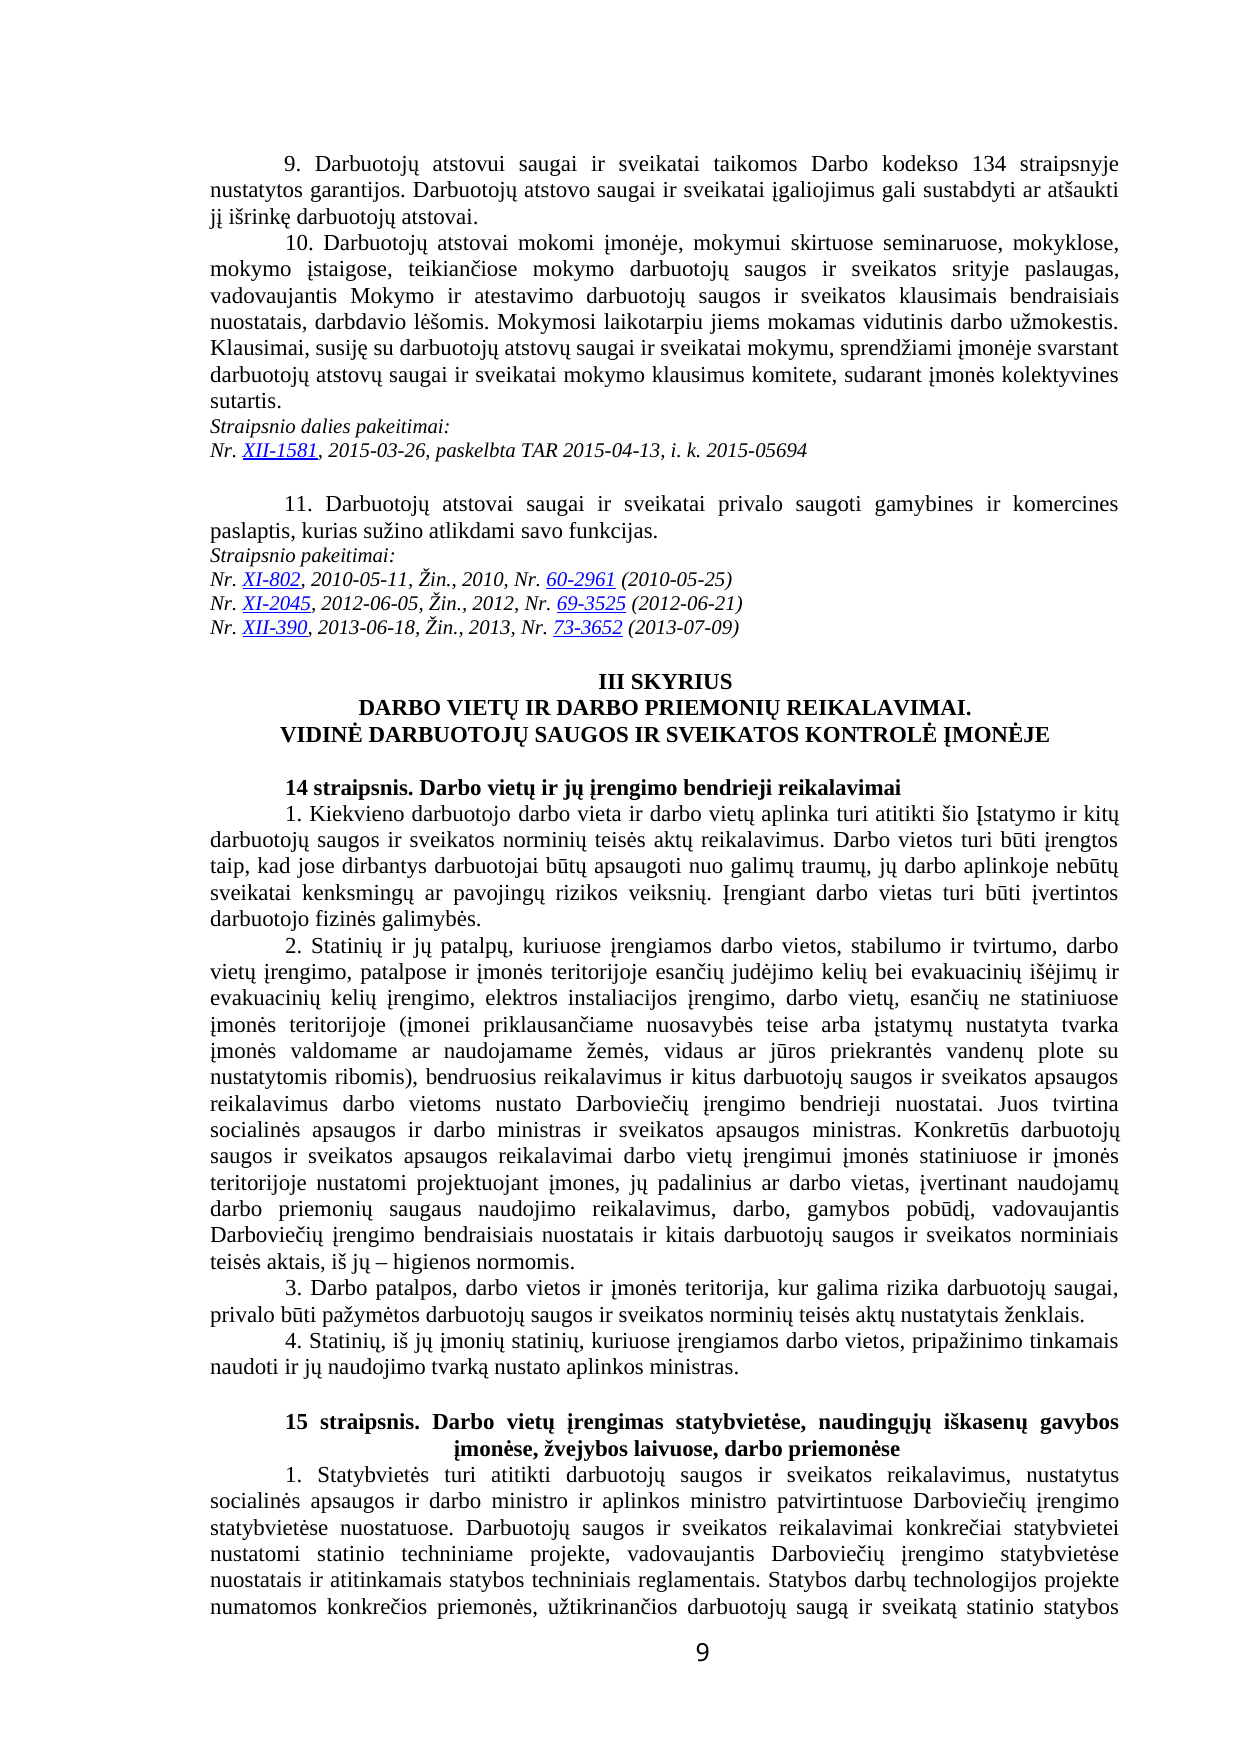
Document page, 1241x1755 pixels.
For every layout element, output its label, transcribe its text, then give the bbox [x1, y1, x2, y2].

text 10. Darbuotojų atstovai mokomi įmonėje, mokymui skirtuose seminaruose, mokyklose, mokymo įstaigose, teikiančiose mokymo darbuotojų saugos ir sveikatos srityje paslaugas, vadovaujantis Mokymo ir atestavimo darbuotojų saugos ir sveikatos klausimais bendraisiais nuostatais, darbdavio lėšomis. Mokymosi laikotarpiu jiems mokamas vidutinis darbo užmokestis. Klausimai, susiję su darbuotojų atstovų saugai ir sveikatai mokymu, sprendžiami įmonėje svarstant darbuotojų atstovų saugai ir sveikatai mokymo klausimus komitete, sudarant įmonės kolektyvines sutartis. [210, 229, 1120, 413]
text 11. Darbuotojų atstovai saugai ir sveikatai privalo saugoti gamybines ir komercines paslaptis, kurias sužino atlikdami savo funkcijas. [210, 490, 1120, 543]
text 15 straipsnis. Darbo vietų įrengimas statybvietėse, naudingųjų iškasenų gavybos įmonėse, žvejybos laivuose, darbo priemonėse [285, 1408, 1120, 1461]
text 2. Statinių ir jų patalpų, kuriuose įrengiamos darbo vietos, stabilumo ir tvirtumo, darbo vietų įrengimo, patalpose ir įmonės teritorijoje esančių judėjimo kelių bei evakuacinių išėjimų ir evakuacinių kelių įrengimo, elektros instaliacijos įrengimo, darbo vietų, esančių ne statiniuose įmonės teritorijoje (įmonei priklausančiame nuosavybės teise arba įstatymų nustatyta tvarka įmonės valdomame ar naudojamame žemės, vidaus ar jūros priekrantės vandenų plote su nustatytomis ribomis), bendruosius reikalavimus ir kitus darbuotojų saugos ir sveikatos apsaugos reikalavimus darbo vietoms nustato Darboviečių įrengimo bendrieji nuostatai. Juos tvirtina socialinės apsaugos ir darbo ministras ir sveikatos apsaugos ministras. Konkretūs darbuotojų saugos ir sveikatos apsaugos reikalavimai darbo vietų įrengimui įmonės statiniuose ir įmonės teritorijoje nustatomi projektuojant įmones, jų padalinius ar darbo vietas, įvertinant naudojamų darbo priemonių saugaus naudojimo reikalavimus, darbo, gamybos pobūdį, vadovaujantis Darboviečių įrengimo bendraisiais nuostatais ir kitais darbuotojų saugos ir sveikatos norminiais teisės aktais, iš jų – higienos normomis. [210, 932, 1120, 1274]
text 1. Statybvietės turi atitikti darbuotojų saugos ir sveikatos reikalavimus, nustatytus socialinės apsaugos ir darbo ministro ir aplinkos ministro patvirtintuose Darboviečių įrengimo statybvietėse nuostatuose. Darbuotojų saugos ir sveikatos reikalavimai konkrečiai statybvietei nustatomi statinio techniniame projekte, vadovaujantis Darboviečių įrengimo statybvietėse nuostatais ir atitinkamais statybos techniniais reglamentais. Statybos darbų technologijos projekte numatomos konkrečios priemonės, užtikrinančios darbuotojų saugą ir sveikatą statinio statybos [210, 1461, 1120, 1619]
text VIDINĖ DARBUOTOJŲ SAUGOS IR SVEIKATOS KONTROLĖ ĮMONĖJE [210, 721, 1120, 747]
text 14 straipsnis. Darbo vietų ir jų įrengimo bendrieji reikalavimai [210, 773, 1120, 800]
text Nr. XII-1581, 2015-03-26, paskelbta TAR 2015-04-13, i. k. 2015-05694 [210, 438, 1120, 462]
text Nr. XI-2045, 2012-06-05, Žin., 2012, Nr. 69-3525 (2012-06-21) [210, 591, 1120, 615]
text 3. Darbo patalpos, darbo vietos ir įmonės teritorija, kur galima rizika darbuotojų saugai, privalo būti pažymėtos darbuotojų saugos ir sveikatos norminių teisės aktų nustatytais ženklais. [210, 1274, 1120, 1327]
text Straipsnio dalies pakeitimai: [210, 413, 1120, 438]
text Nr. XII-390, 2013-06-18, Žin., 2013, Nr. 73-3652 (2013-07-09) [210, 615, 1120, 639]
text DARBO VIETŲ IR DARBO PRIEMONIŲ REIKALAVIMAI. [210, 694, 1120, 721]
text Nr. XI-802, 2010-05-11, Žin., 2010, Nr. 60-2961 (2010-05-25) [210, 567, 1120, 591]
text 4. Statinių, iš jų įmonių statinių, kuriuose įrengiamos darbo vietos, pripažinimo tinkamais naudoti ir jų naudojimo tvarką nustato aplinkos ministras. [210, 1327, 1120, 1380]
text 1. Kiekvieno darbuotojo darbo vieta ir darbo vietų aplinka turi atitikti šio Įstatymo ir kitų darbuotojų saugos ir sveikatos norminių teisės aktų reikalavimus. Darbo vietos turi būti įrengtos taip, kad jose dirbantys darbuotojai būtų apsaugoti nuo galimų traumų, jų darbo aplinkoje nebūtų sveikatai kenksmingų ar pavojingų rizikos veiksnių. Įrengiant darbo vietas turi būti įvertintos darbuotojo fizinės galimybės. [210, 800, 1120, 932]
text III SKYRIUS [210, 668, 1120, 694]
text 9. Darbuotojų atstovui saugai ir sveikatai taikomos Darbo kodekso 134 straipsnyje nustatytos garantijos. Darbuotojų atstovo saugai ir sveikatai įgaliojimus gali sustabdyti ar atšaukti jį išrinkę darbuotojų atstovai. [210, 150, 1120, 229]
text Straipsnio pakeitimai: [210, 543, 1120, 567]
